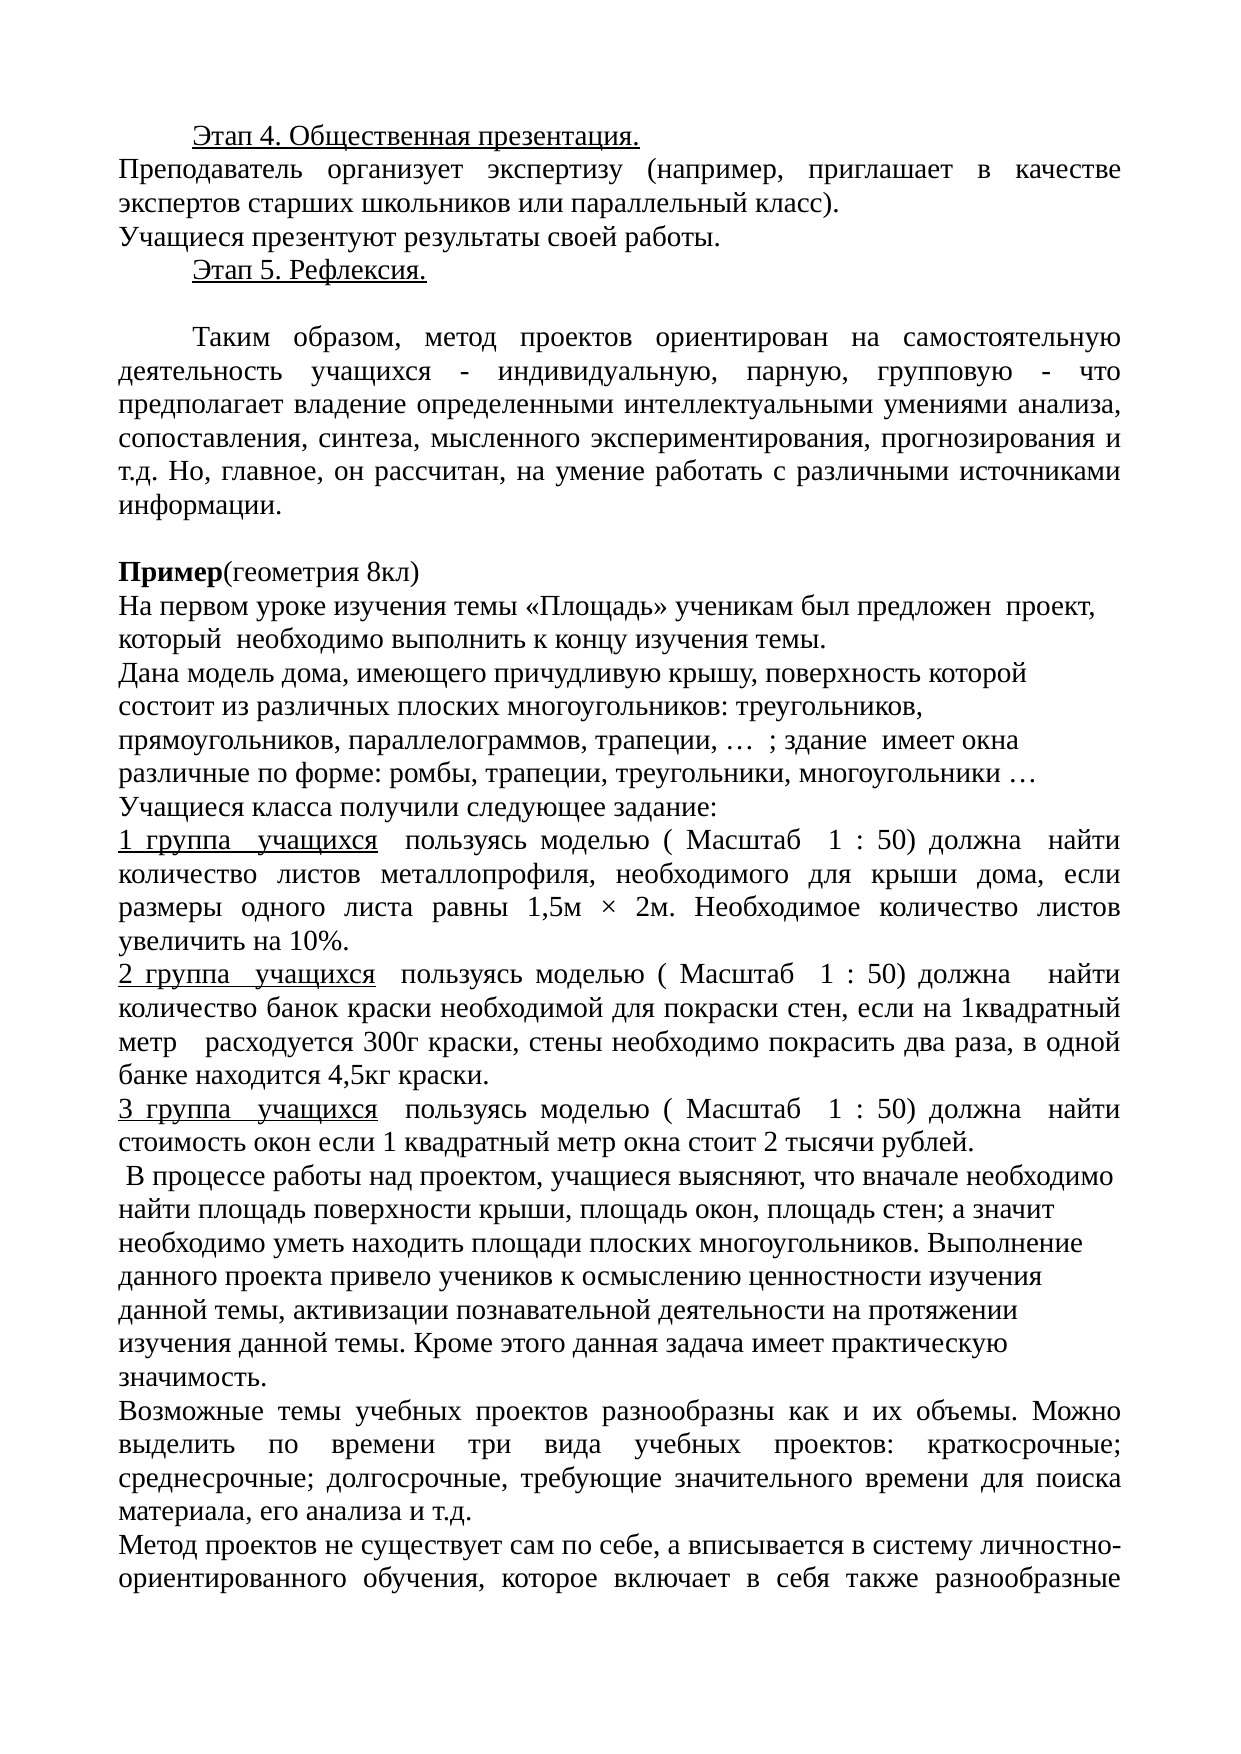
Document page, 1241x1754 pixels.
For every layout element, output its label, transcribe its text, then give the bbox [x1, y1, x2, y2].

text Таким образом, метод проектов ориентирован на самостоятельную деятельность учащихся - индивидуальную, парную, групповую - что предполагает владение определенными интеллектуальными умениями анализа, сопоставления, синтеза, мысленного экспериментирования, прогнозирования и т.д. Но, главное, он рассчитан, на умение работать с различными источниками информации. [118, 319, 1122, 521]
text В процессе работы над проектом, учащиеся выясняют, что вначале необходимо найти площадь поверхности крыши, площадь окон, площадь стен; а значит необходимо уметь находить площади плоских многоугольников. Выполнение данного проекта привело учеников к осмыслению ценностности изучения данной темы, активизации познавательной деятельности на протяжении изучения данной темы. Кроме этого данная задача имеет практическую значимость. [118, 1158, 1122, 1393]
text Учащиеся презентуют результаты своей работы. [118, 219, 1122, 252]
text Этап 5. Рефлексия. [118, 252, 1122, 286]
text 2 группа учащихся пользуясь моделью ( Масштаб 1 : 50) должна найти количество банок краски необходимой для покраски стен, если на 1квадратный метр расходуется 300г краски, стены необходимо покрасить два раза, в одной банке находится 4,5кг краски. [118, 957, 1122, 1091]
text 3 группа учащихся пользуясь моделью ( Масштаб 1 : 50) должна найти стоимость окон если 1 квадратный метр окна стоит 2 тысячи рублей. [118, 1091, 1122, 1158]
text Возможные темы учебных проектов разнообразны как и их объемы. Можно выделить по времени три вида учебных проектов: краткосрочные; среднесрочные; долгосрочные, требующие значительного времени для поиска материала, его анализа и т.д. [118, 1393, 1122, 1527]
text На первом уроке изучения темы «Площадь» ученикам был предложен проект, который необходимо выполнить к концу изучения темы. [118, 588, 1122, 655]
text Дана модель дома, имеющего причудливую крышу, поверхность которой состоит из различных плоских многоугольников: треугольников, прямоугольников, параллелограммов, трапеции, … ; здание имеет окна различные по форме: ромбы, трапеции, треугольники, многоугольники … Учащиеся класса получили следующее задание: [118, 655, 1122, 822]
text Преподаватель организует экспертизу (например, приглашает в качестве экспертов старших школьников или параллельный класс). [118, 152, 1122, 219]
text Пример(геометрия 8кл) [118, 554, 1122, 588]
text Метод проектов не существует сам по себе, а вписывается в систему личностно-ориентированного обучения, которое включает в себя также разнообразные [118, 1527, 1122, 1594]
text Этап 4. Общественная презентация. [118, 118, 1122, 152]
text 1 группа учащихся пользуясь моделью ( Масштаб 1 : 50) должна найти количество листов металлопрофиля, необходимого для крыши дома, если размеры одного листа равны 1,5м × 2м. Необходимое количество листов увеличить на 10%. [118, 822, 1122, 957]
